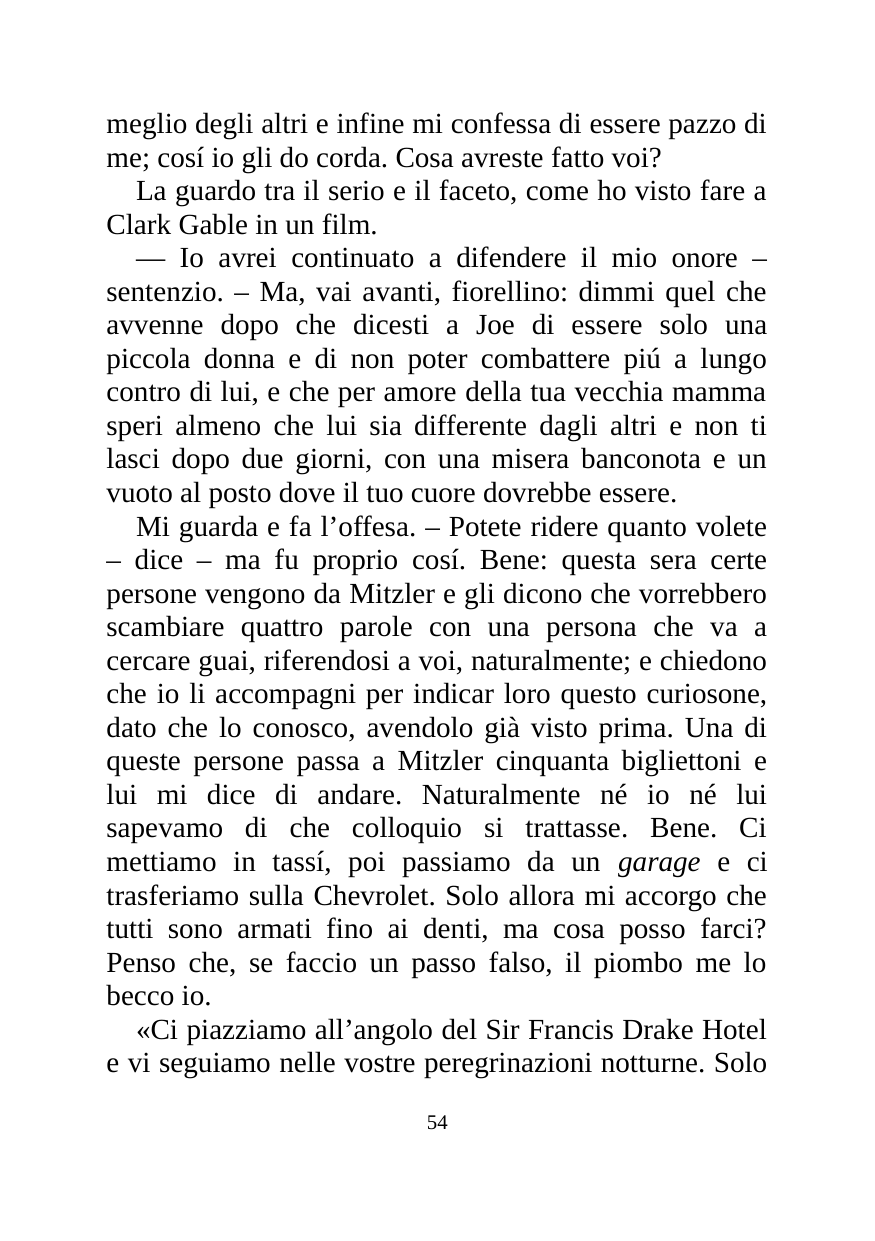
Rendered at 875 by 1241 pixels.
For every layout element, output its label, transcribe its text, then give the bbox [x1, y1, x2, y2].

text Mi guarda e fa l’offesa. – Potete ridere quanto volete – dice – ma fu proprio cosí. Bene: questa sera certe persone vengono da Mitzler e gli dicono che vorrebbero scambiare quattro parole con una persona che va a cercare guai, riferendosi a voi, naturalmente; e chiedono che io li accompagni per indicar loro questo curiosone, dato che lo conosco, avendolo già visto prima. Una di queste persone passa a Mitzler cinquanta bigliettoni e lui mi dice di andare. Naturalmente né io né lui sapevamo di che colloquio si trattasse. Bene. Ci mettiamo in tassí, poi passiamo da un garage e ci trasferiamo sulla Chevrolet. Solo allora mi accorgo che tutti sono armati fino ai denti, ma cosa posso farci? Penso che, se faccio un passo falso, il piombo me lo becco io. [106, 509, 768, 1012]
text meglio degli altri e infine mi confessa di essere pazzo di me; cosí io gli do corda. Cosa avreste fatto voi? [106, 106, 768, 173]
text La guardo tra il serio e il faceto, come ho visto fare a Clark Gable in un film. [106, 173, 768, 240]
text «Ci piazziamo all’angolo del Sir Francis Drake Hotel e vi seguiamo nelle vostre peregrinazioni notturne. Solo [106, 1012, 768, 1079]
text — Io avrei continuato a difendere il mio onore – sentenzio. – Ma, vai avanti, fiorellino: dimmi quel che avvenne dopo che dicesti a Joe di essere solo una piccola donna e di non poter combattere piú a lungo contro di lui, e che per amore della tua vecchia mamma speri almeno che lui sia differente dagli altri e non ti lasci dopo due giorni, con una misera banconota e un vuoto al posto dove il tuo cuore dovrebbe essere. [106, 240, 768, 509]
